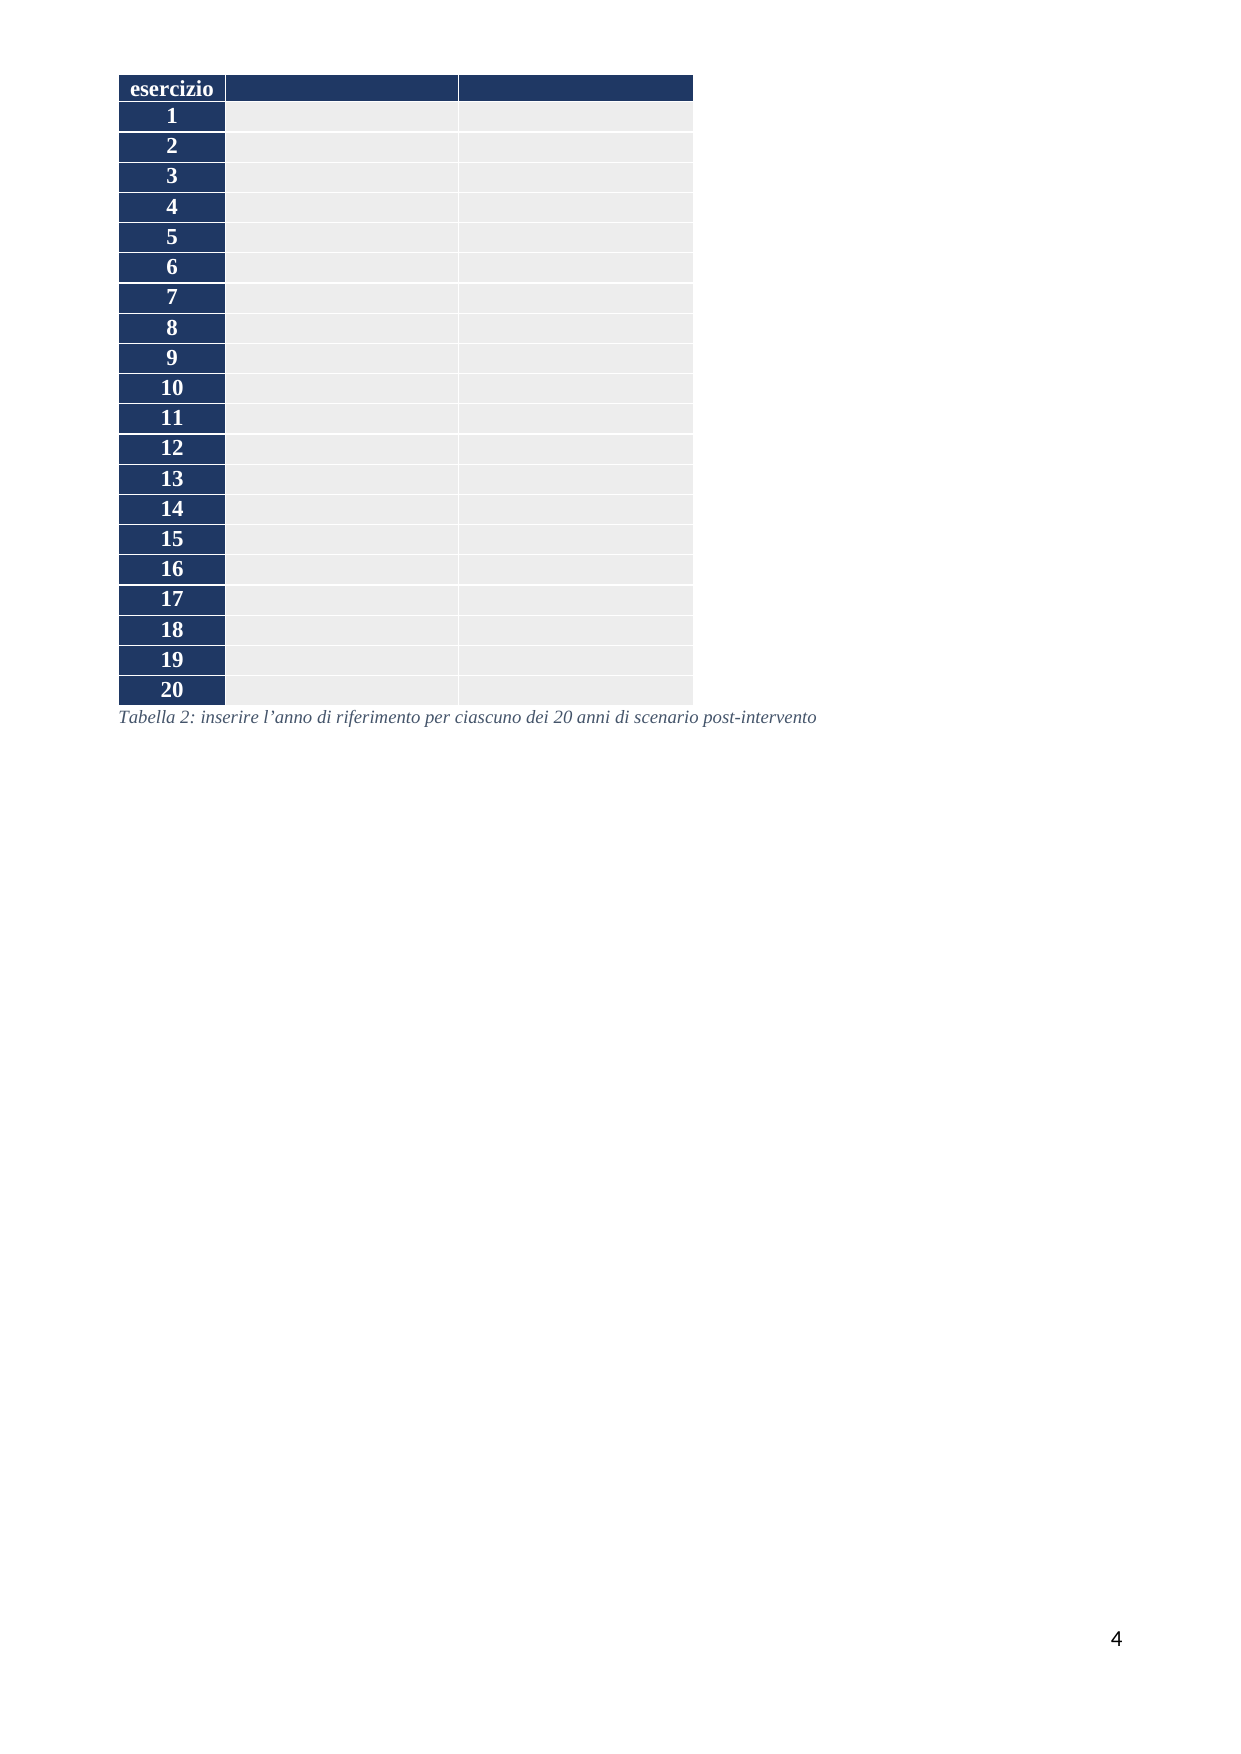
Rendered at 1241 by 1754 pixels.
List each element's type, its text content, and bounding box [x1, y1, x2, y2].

table_cell [226, 404, 458, 433]
table_cell [226, 646, 458, 675]
table_cell 10 [119, 374, 225, 403]
table_cell [459, 404, 693, 433]
table_cell [459, 495, 693, 524]
table_cell [459, 586, 693, 615]
table_cell [226, 374, 458, 403]
table_cell 18 [119, 616, 225, 645]
table_cell 4 [119, 193, 225, 222]
table_cell 7 [119, 284, 225, 313]
table_cell [459, 435, 693, 464]
table_cell [226, 253, 458, 282]
table_cell [459, 465, 693, 494]
table_cell 5 [119, 223, 225, 252]
table_cell [459, 102, 693, 131]
table_cell 8 [119, 314, 225, 343]
table_header esercizio [119, 75, 225, 101]
table_cell [459, 133, 693, 162]
table_cell [226, 102, 458, 131]
table_cell [226, 616, 458, 645]
table_cell 13 [119, 465, 225, 494]
table_cell [226, 495, 458, 524]
table_cell [459, 344, 693, 373]
table_cell 20 [119, 676, 225, 705]
table_cell [226, 314, 458, 343]
table_cell 15 [119, 525, 225, 554]
table_header [459, 75, 693, 101]
table_cell [459, 314, 693, 343]
table_cell [459, 616, 693, 645]
table_cell [226, 344, 458, 373]
table_header [226, 75, 458, 101]
table_cell [226, 193, 458, 222]
table_cell [459, 223, 693, 252]
table_cell 12 [119, 435, 225, 464]
table_cell [226, 133, 458, 162]
table_cell 11 [119, 404, 225, 433]
table_cell 9 [119, 344, 225, 373]
table_cell [459, 284, 693, 313]
table_cell [459, 646, 693, 675]
table_cell [226, 223, 458, 252]
table_cell [226, 465, 458, 494]
table_cell [459, 193, 693, 222]
table_cell 3 [119, 163, 225, 192]
table_cell [226, 284, 458, 313]
table_cell [459, 374, 693, 403]
table_cell [459, 555, 693, 584]
table_cell [226, 586, 458, 615]
table_cell [226, 676, 458, 705]
table_cell 16 [119, 555, 225, 584]
table_cell 14 [119, 495, 225, 524]
table_cell 17 [119, 586, 225, 615]
text Tabella 2: inserire l’anno di riferimento per ciascuno dei 20 anni di scenario post-intervento [118, 706, 1122, 728]
table_cell 1 [119, 102, 225, 131]
table_cell [226, 163, 458, 192]
table_cell [459, 163, 693, 192]
table_cell [226, 525, 458, 554]
table_cell [226, 555, 458, 584]
table_cell [226, 435, 458, 464]
table_cell 6 [119, 253, 225, 282]
table_cell [459, 525, 693, 554]
table_cell [459, 676, 693, 705]
table_cell 2 [119, 133, 225, 162]
table_cell 19 [119, 646, 225, 675]
table_cell [459, 253, 693, 282]
